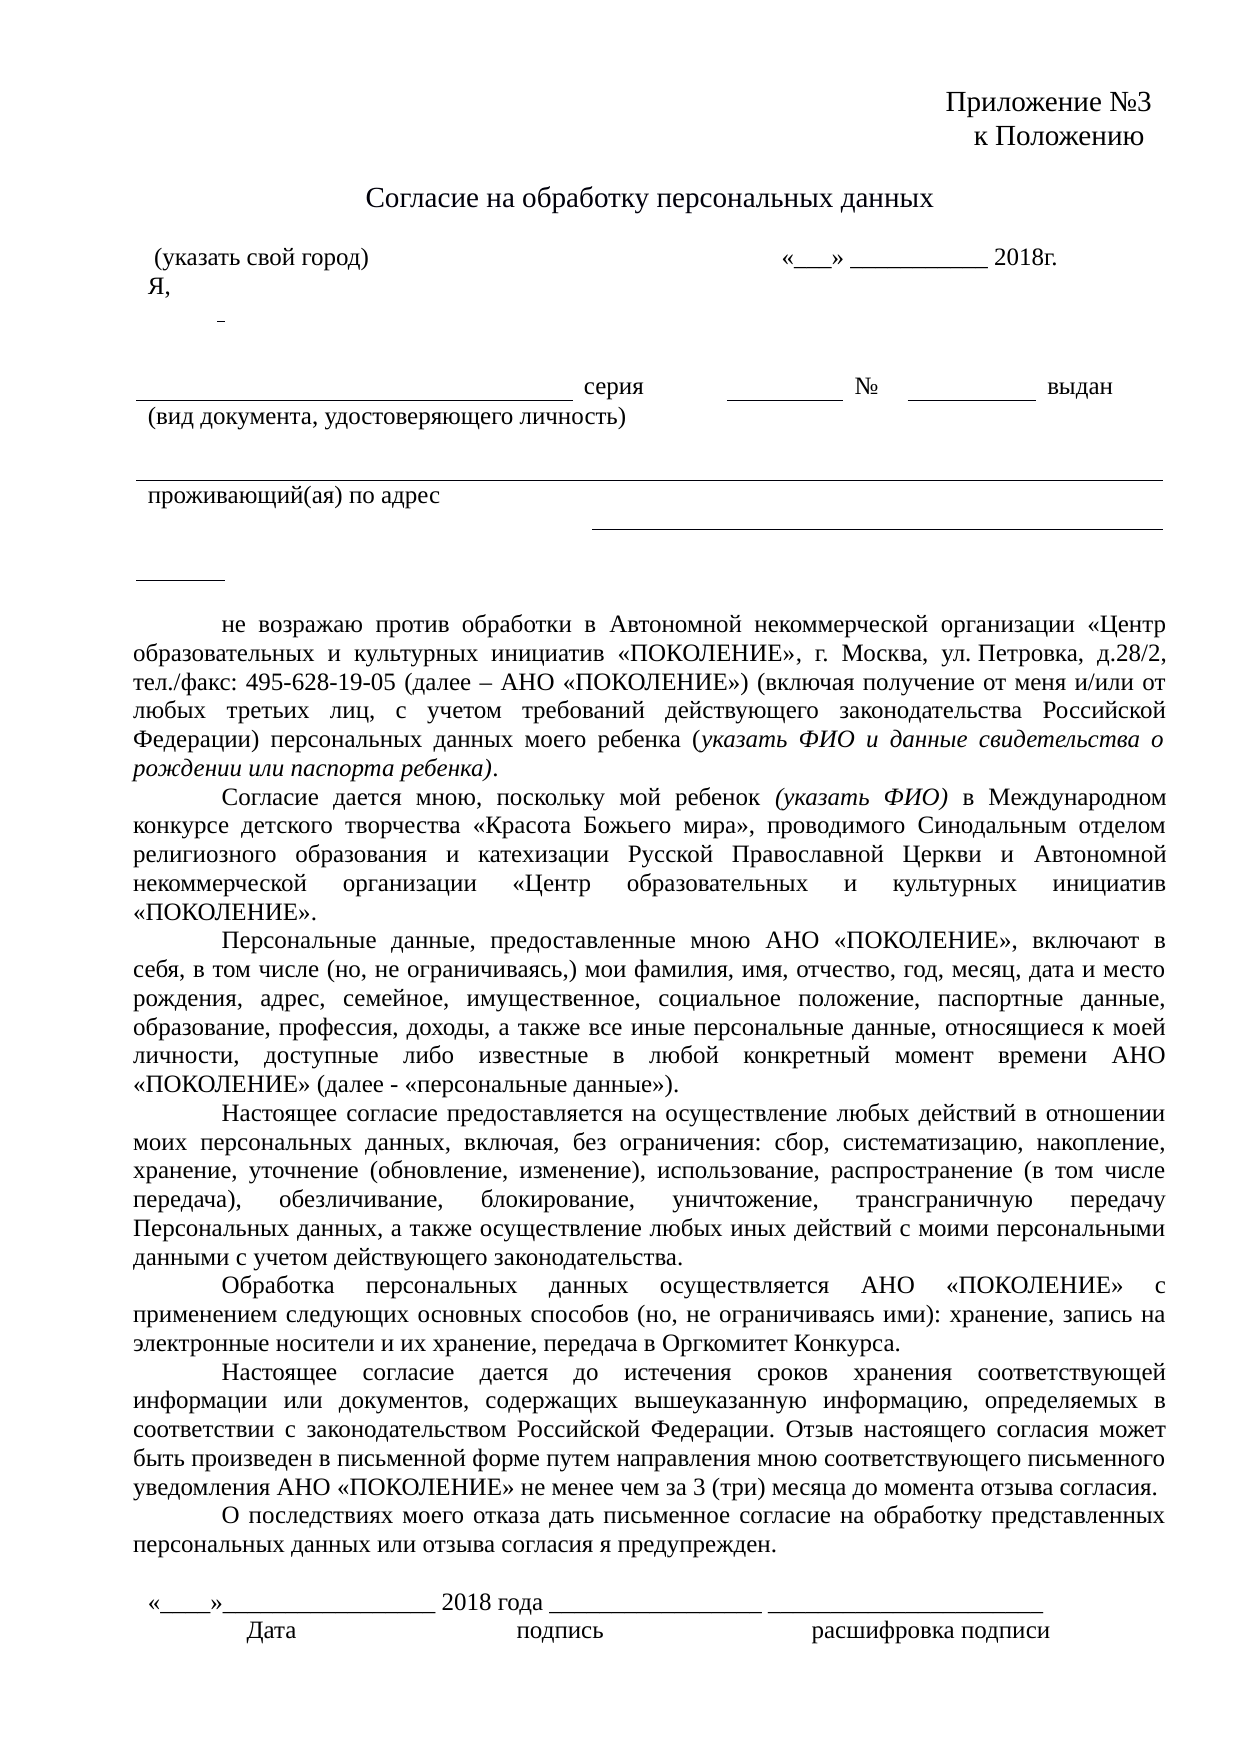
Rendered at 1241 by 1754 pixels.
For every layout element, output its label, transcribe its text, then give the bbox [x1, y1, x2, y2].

table_cell выдан [1036, 371, 1163, 400]
text Настоящее согласие предоставляется на осуществление любых действий в отношении моих персональных данных, включая, без ограничения: сбор, систематизацию, накопление, хранение, уточнение (обновление, изменение), использование, распространение (в том числе передача), обезличивание, блокирование, уничтожение, трансграничную передачу Персональных данных, а также осуществление любых иных действий с моими персональными данными с учетом действующего законодательства. [133, 1098, 1167, 1271]
table_header [217, 271, 225, 321]
text Дата подпись расшифровка подписи [148, 1616, 1152, 1644]
table_header Я, [136, 271, 217, 321]
table_cell проживающий(ая) по адрес [136, 481, 592, 529]
table_header [225, 271, 1163, 321]
text «____»_________________ 2018 года _________________ ______________________ [148, 1587, 1152, 1616]
subtitle Согласие на обработку персональных данных [148, 180, 1152, 214]
table_cell [136, 371, 572, 400]
table_cell [136, 321, 217, 371]
table_cell [592, 481, 1163, 529]
table_cell [136, 430, 225, 479]
text Согласие дается мною, поскольку мой ребенок (указать ФИО) в Международном конкурсе детского творчества «Красота Божьего мира», проводимого Синодальным отделом религиозного образования и катехизации Русской Православной Церкви и Автономной некоммерческой организации «Центр образовательных и культурных инициатив «ПОКОЛЕНИЕ». [133, 782, 1167, 926]
text к Положению [148, 118, 1152, 151]
text не возражаю против обработки в Автономной некоммерческой организации «Центр образовательных и культурных инициатив «ПОКОЛЕНИЕ», г. Москва, ул. Петровка, д.28/2, тел./факс: 495-628-19-05 (далее – АНО «ПОКОЛЕНИЕ») (включая получение от меня и/или от любых третьих лиц, с учетом требований действующего законодательства Российской Федерации) персональных данных моего ребенка (указать ФИО и данные свидетельства о рождении или паспорта ребенка). [133, 609, 1167, 782]
text Обработка персональных данных осуществляется АНО «ПОКОЛЕНИЕ» с применением следующих основных способов (но, не ограничиваясь ими): хранение, запись на электронные носители и их хранение, передача в Оргкомитет Конкурса. [133, 1271, 1167, 1357]
table_cell [225, 430, 1163, 479]
table_cell [727, 371, 843, 400]
text Персональные данные, предоставленные мною АНО «ПОКОЛЕНИЕ», включают в себя, в том числе (но, не ограничиваясь,) мои фамилия, имя, отчество, год, месяц, дата и место рождения, адрес, семейное, имущественное, социальное положение, паспортные данные, образование, профессия, доходы, а также все иные персональные данные, относящиеся к моей личности, доступные либо известные в любой конкретный момент времени АНО «ПОКОЛЕНИЕ» (далее - «персональные данные»). [133, 926, 1167, 1098]
table_cell (вид документа, удостоверяющего личность) [136, 400, 1163, 430]
text Приложение №3 [148, 84, 1152, 118]
table_cell [225, 529, 1163, 579]
table_cell № [843, 371, 908, 400]
table_cell [225, 321, 1163, 371]
text Настоящее согласие дается до истечения сроков хранения соответствующей информации или документов, содержащих вышеуказанную информацию, определяемых в соответствии с законодательством Российской Федерации. Отзыв настоящего согласия может быть произведен в письменной форме путем направления мною соответствующего письменного уведомления АНО «ПОКОЛЕНИЕ» не менее чем за 3 (три) месяца до момента отзыва согласия. [133, 1357, 1167, 1501]
table_cell [908, 371, 1036, 400]
table_cell [136, 529, 225, 579]
table_cell серия [573, 371, 727, 400]
text О последствиях моего отказа дать письменное согласие на обработку представленных персональных данных или отзыва согласия я предупрежден. [133, 1501, 1167, 1558]
text (указать свой город) «___» ___________ 2018г. [148, 242, 1152, 271]
